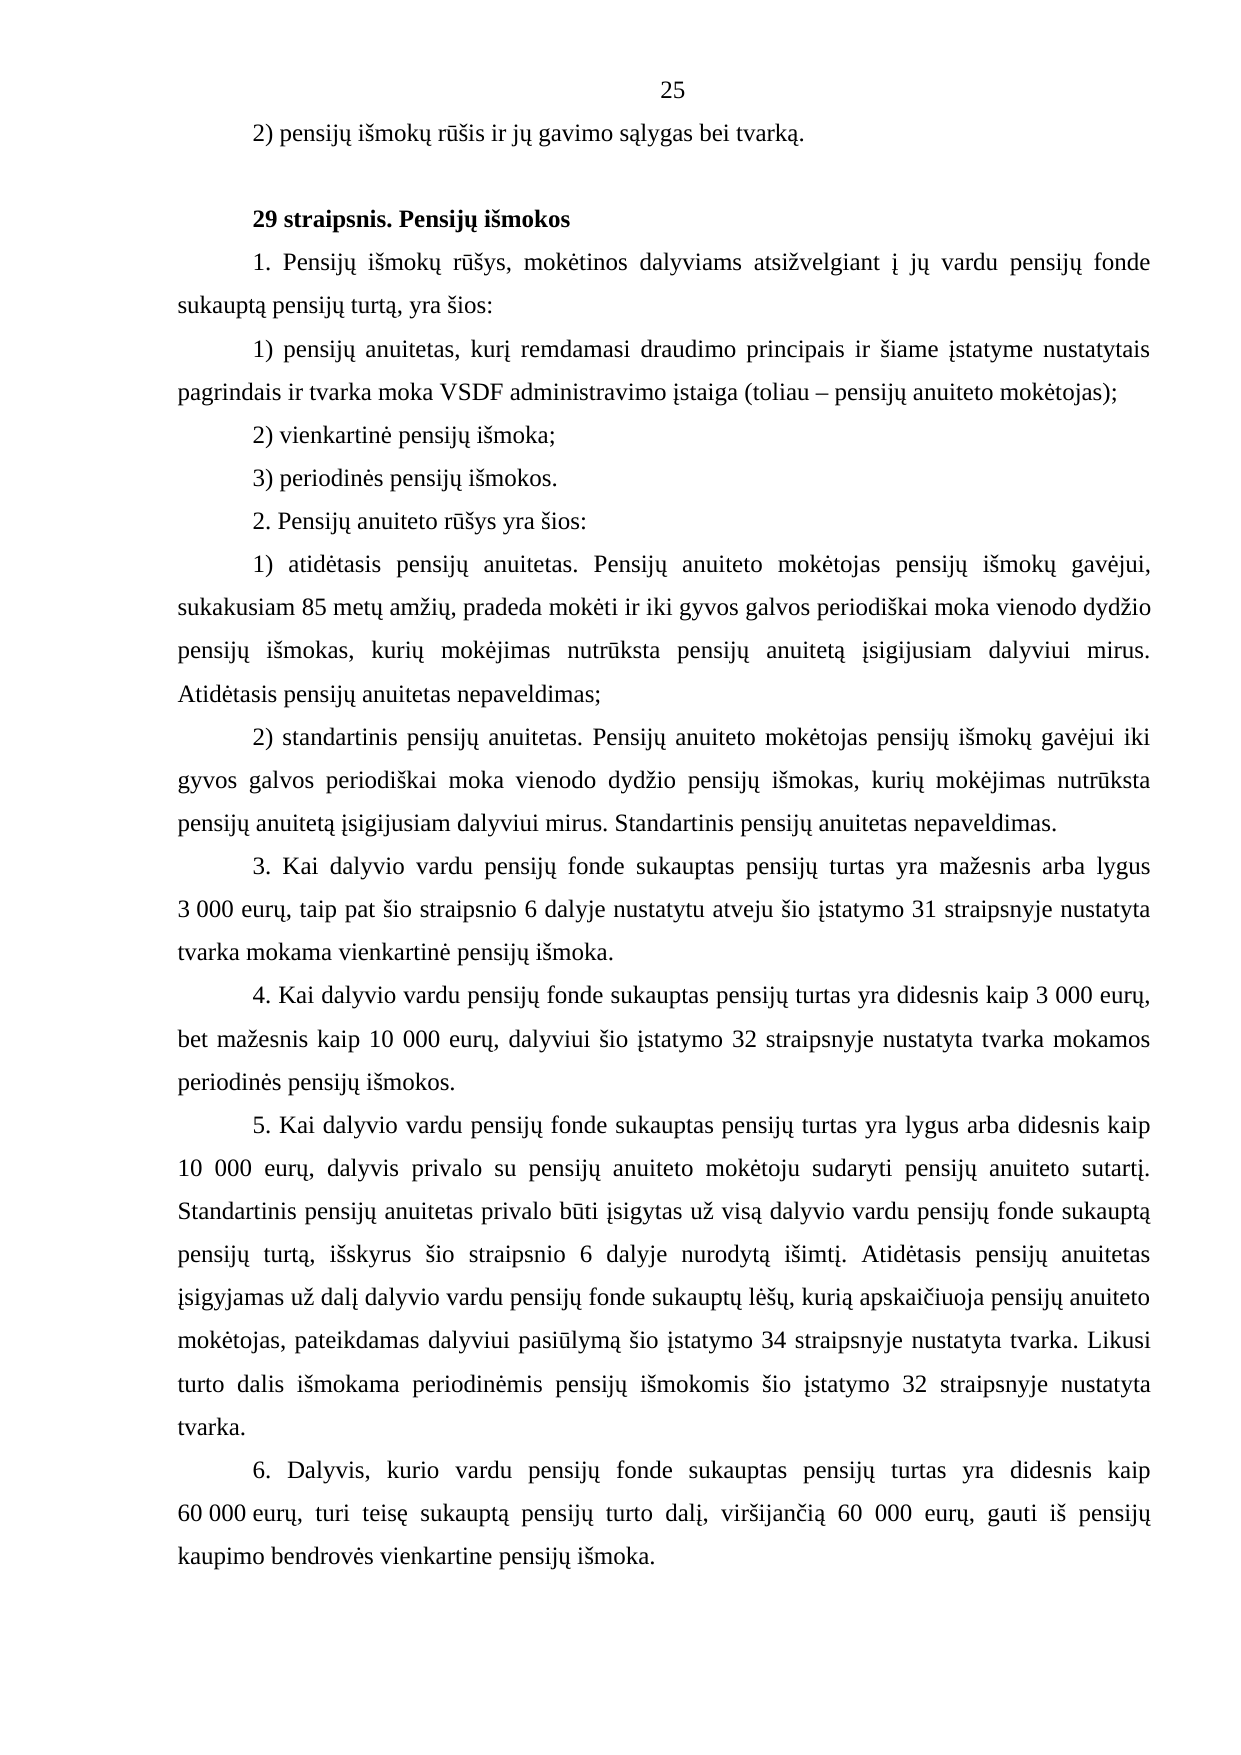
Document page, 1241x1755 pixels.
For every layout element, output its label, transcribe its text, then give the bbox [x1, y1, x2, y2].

text 3. Kai dalyvio vardu pensijų fonde sukauptas pensijų turtas yra mažesnis arba lygus 3 000 eurų, taip pat šio straipsnio 6 dalyje nustatytu atveju šio įstatymo 31 straipsnyje nustatyta tvarka mokama vienkartinė pensijų išmoka. [177, 851, 1152, 966]
text 2) standartinis pensijų anuitetas. Pensijų anuiteto mokėtojas pensijų išmokų gavėjui iki gyvos galvos periodiškai moka vienodo dydžio pensijų išmokas, kurių mokėjimas nutrūksta pensijų anuitetą įsigijusiam dalyviui mirus. Standartinis pensijų anuitetas nepaveldimas. [177, 722, 1152, 837]
text 3) periodinės pensijų išmokos. [177, 463, 1152, 492]
text 1. Pensijų išmokų rūšys, mokėtinos dalyviams atsižvelgiant į jų vardu pensijų fonde sukauptą pensijų turtą, yra šios: [177, 247, 1152, 319]
text 4. Kai dalyvio vardu pensijų fonde sukauptas pensijų turtas yra didesnis kaip 3 000 eurų, bet mažesnis kaip 10 000 eurų, dalyviui šio įstatymo 32 straipsnyje nustatyta tvarka mokamos periodinės pensijų išmokos. [177, 981, 1152, 1096]
text 5. Kai dalyvio vardu pensijų fonde sukauptas pensijų turtas yra lygus arba didesnis kaip 10 000 eurų, dalyvis privalo su pensijų anuiteto mokėtoju sudaryti pensijų anuiteto sutartį. Standartinis pensijų anuitetas privalo būti įsigytas už visą dalyvio vardu pensijų fonde sukauptą pensijų turtą, išskyrus šio straipsnio 6 dalyje nurodytą išimtį. Atidėtasis pensijų anuitetas įsigyjamas už dalį dalyvio vardu pensijų fonde sukauptų lėšų, kurią apskaičiuoja pensijų anuiteto mokėtojas, pateikdamas dalyviui pasiūlymą šio įstatymo 34 straipsnyje nustatyta tvarka. Likusi turto dalis išmokama periodinėmis pensijų išmokomis šio įstatymo 32 straipsnyje nustatyta tvarka. [177, 1110, 1152, 1441]
text 2. Pensijų anuiteto rūšys yra šios: [177, 506, 1152, 535]
text 6. Dalyvis, kurio vardu pensijų fonde sukauptas pensijų turtas yra didesnis kaip 60 000 eurų, turi teisę sukauptą pensijų turto dalį, viršijančią 60 000 eurų, gauti iš pensijų kaupimo bendrovės vienkartine pensijų išmoka. [177, 1455, 1152, 1570]
text 2) vienkartinė pensijų išmoka; [177, 420, 1152, 449]
text 1) atidėtasis pensijų anuitetas. Pensijų anuiteto mokėtojas pensijų išmokų gavėjui, sukakusiam 85 metų amžių, pradeda mokėti ir iki gyvos galvos periodiškai moka vienodo dydžio pensijų išmokas, kurių mokėjimas nutrūksta pensijų anuitetą įsigijusiam dalyviui mirus. Atidėtasis pensijų anuitetas nepaveldimas; [177, 549, 1152, 707]
text 1) pensijų anuitetas, kurį remdamasi draudimo principais ir šiame įstatyme nustatytais pagrindais ir tvarka moka VSDF administravimo įstaiga (toliau – pensijų anuiteto mokėtojas); [177, 334, 1152, 406]
text 29 straipsnis. Pensijų išmokos [177, 204, 1152, 233]
text 2) pensijų išmokų rūšis ir jų gavimo sąlygas bei tvarką. [177, 118, 1152, 147]
